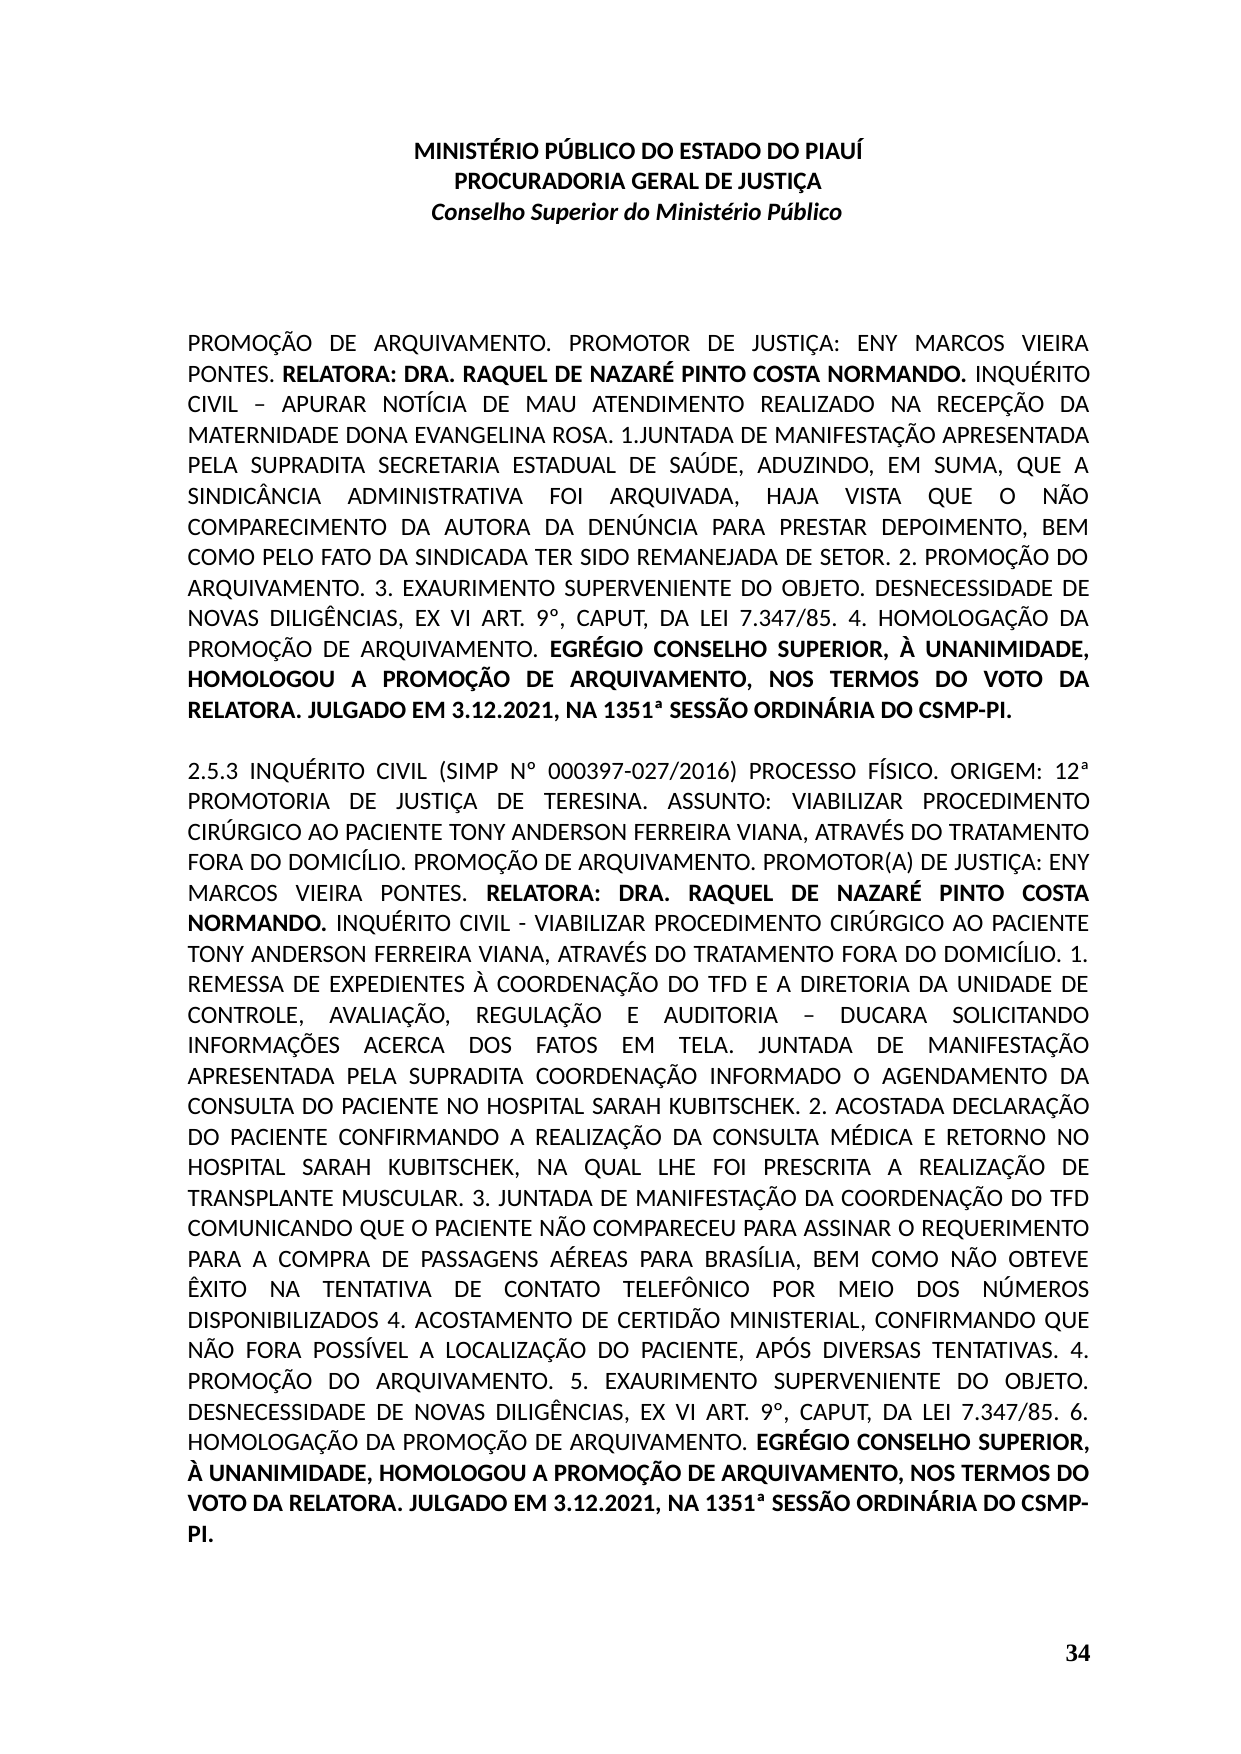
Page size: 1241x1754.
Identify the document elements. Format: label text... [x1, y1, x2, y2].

text 2.5.3 INQUÉRITO CIVIL (SIMP Nº 000397-027/2016) PROCESSO FÍSICO. ORIGEM: 12ª PROMOTORIA DE JUSTIÇA DE TERESINA. ASSUNTO: VIABILIZAR PROCEDIMENTO CIRÚRGICO AO PACIENTE TONY ANDERSON FERREIRA VIANA, ATRAVÉS DO TRATAMENTO FORA DO DOMICÍLIO. PROMOÇÃO DE ARQUIVAMENTO. PROMOTOR(A) DE JUSTIÇA: ENY MARCOS VIEIRA PONTES. RELATORA: DRA. RAQUEL DE NAZARÉ PINTO COSTA NORMANDO. INQUÉRITO CIVIL - VIABILIZAR PROCEDIMENTO CIRÚRGICO AO PACIENTE TONY ANDERSON FERREIRA VIANA, ATRAVÉS DO TRATAMENTO FORA DO DOMICÍLIO. 1. Remessa de expedientes à Coordenação do TFD e a Diretoria da Unidade de Controle, Avaliação, Regulação e Auditoria – DUCARA solicitando informações acerca dos fatos em tela. Juntada de manifestação apresentada pela supradita Coordenação informado o agendamento da consulta do paciente no hospital Sarah Kubitschek. 2. Acostada declaração do paciente confirmando a realização da consulta médica e retorno no Hospital Sarah Kubitschek, na qual lhe foi prescrita a realização de transplante muscular. 3. Juntada de manifestação da Coordenação do TFD comunicando que o paciente não compareceu para assinar o requerimento para a compra de passagens aéreas para Brasília, bem como não obteve êxito na tentativa de contato telefônico por meio dos números disponibilizados 4. Acostamento de Certidão Ministerial, confirmando que não fora possível a localização do paciente, após diversas tentativas. 4. PROMOÇÃO DO ARQUIVAMENTO. 5. Exaurimento superveniente do objeto. Desnecessidade de novas diligências, ex vi Art. 9º, caput, da Lei 7.347/85. 6. Homologação da promoção de arquivamento. EGRÉGIO CONSELHO SUPERIOR, À UNANIMIDADE, HOMOLOGOU A PROMOÇÃO DE ARQUIVAMENTO, NOS TERMOS DO VOTO Da Relatora. JULGADO EM 3.12.2021, NA 1351ª SESSÃO ORDINÁRIA DO CSMP-PI. [187, 755, 1090, 1548]
text PROMOÇÃO DE ARQUIVAMENTO. PROMOTOR DE JUSTIÇA: ENY MARCOS VIEIRA PONTES. RELATORA: DRA. RAQUEL DE NAZARÉ PINTO COSTA NORMANDO. INQUÉRITO CIVIL – APURAR NOTÍCIA DE MAU ATENDIMENTO REALIZADO NA RECEPÇÃO DA MATERNIDADE DONA EVANGELINA ROSA. 1.Juntada de manifestação apresentada pela supradita Secretaria Estadual de Saúde, aduzindo, em suma, que a Sindicância Administrativa foi arquivada, haja vista que o não comparecimento da autora da denúncia para prestar depoimento, bem como pelo fato da sindicada ter sido remanejada de setor. 2. PROMOÇÃO DO ARQUIVAMENTO. 3. Exaurimento superveniente do objeto. Desnecessidade de novas diligências, ex vi Art. 9º, caput, da Lei 7.347/85. 4. Homologação da promoção de arquivamento. EGRÉGIO CONSELHO SUPERIOR, À UNANIMIDADE, HOMOLOGOU A PROMOÇÃO DE ARQUIVAMENTO, NOS TERMOS DO VOTO Da Relatora. JULGADO EM 3.12.2021, NA 1351ª SESSÃO ORDINÁRIA DO CSMP-PI. [187, 327, 1090, 724]
